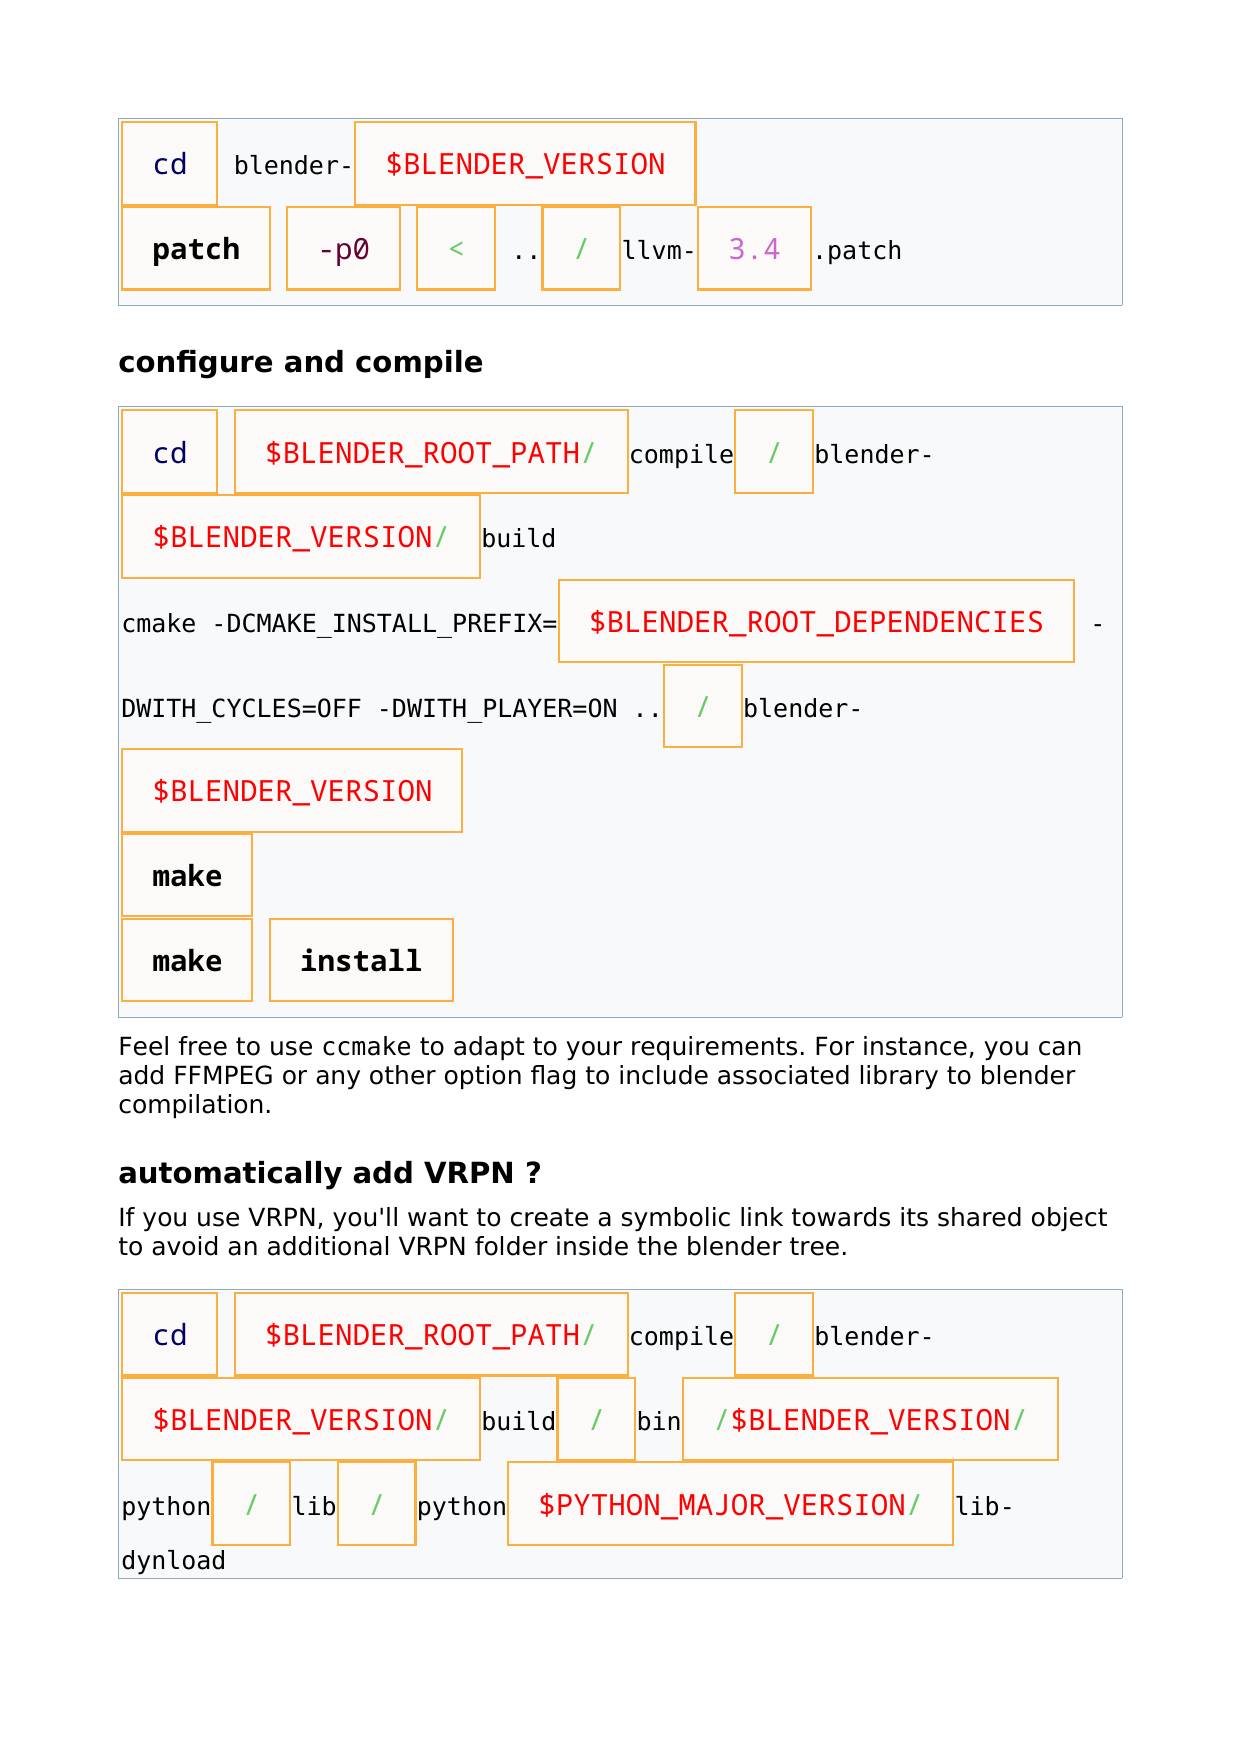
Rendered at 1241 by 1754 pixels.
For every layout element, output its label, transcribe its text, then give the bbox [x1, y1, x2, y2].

table_header cd $BLENDER_ROOT_PATH/compile/blender-$BLENDER_VERSION/build cmake -DCMAKE_INSTALL_PREFIX=$BLENDER_ROOT_DEPENDENCIES -DWITH_CYCLES=OFF -DWITH_PLAYER=ON ../blender-$BLENDER_VERSION make make install [119, 407, 1122, 1017]
table_header cd blender-$BLENDER_VERSION patch -p0 < ../llvm-3.4.patch [119, 119, 1122, 305]
table_header cd $BLENDER_ROOT_PATH/compile/blender-$BLENDER_VERSION/build/bin/$BLENDER_VERSION/python/lib/python$PYTHON_MAJOR_VERSION/lib-dynload [119, 1290, 1122, 1578]
subtitle configure and compile [118, 345, 1122, 379]
subtitle automatically add VRPN ? [118, 1157, 1122, 1191]
text If you use VRPN, you'll want to create a symbolic link towards its shared object to avoid an additional VRPN folder inside the blender tree. [118, 1203, 1122, 1262]
text Feel free to use ccmake to adapt to your requirements. For instance, you can add FFMPEG or any other option flag to include associated library to blender compilation. [118, 1032, 1122, 1119]
